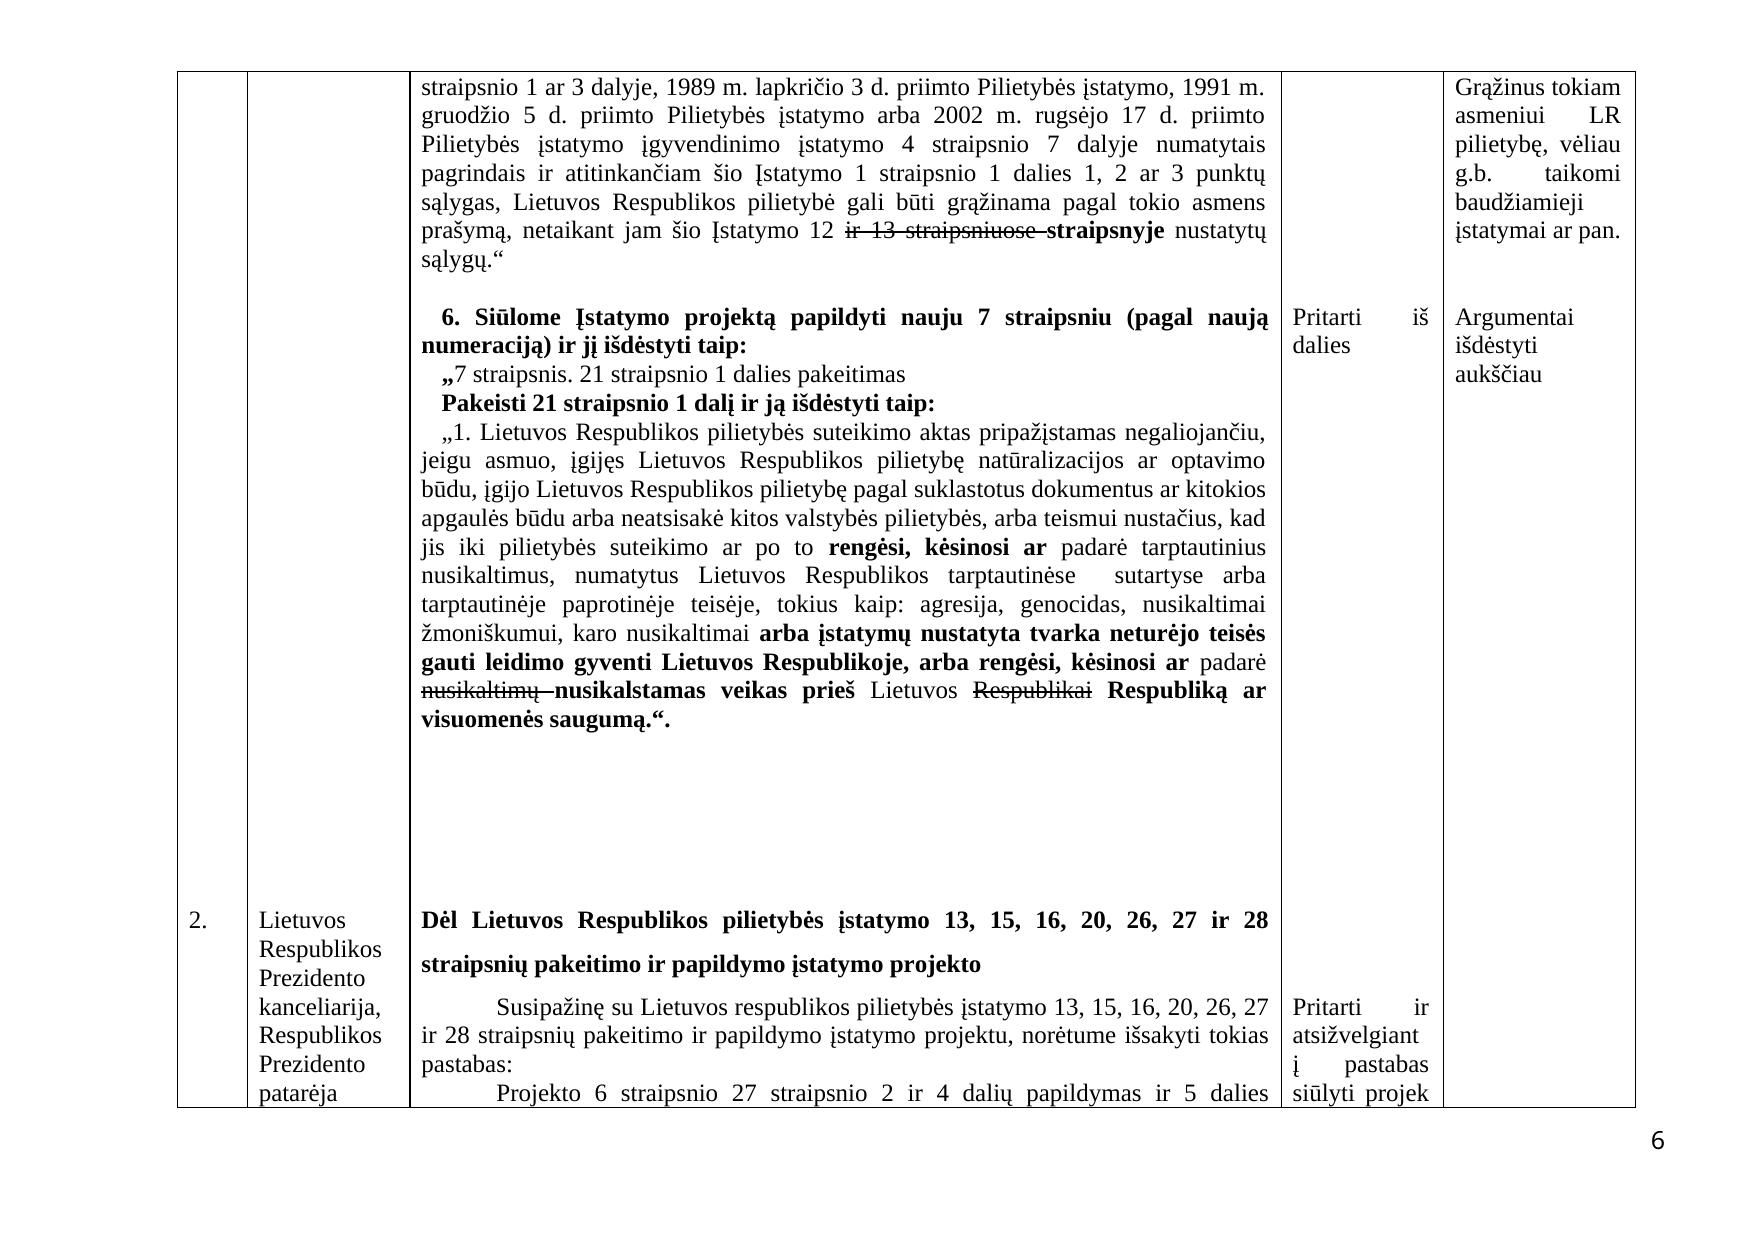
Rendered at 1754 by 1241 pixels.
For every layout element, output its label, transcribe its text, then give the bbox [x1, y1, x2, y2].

table_cell 2. [178, 72, 247, 1107]
table_cell Grąžinus tokiam asmeniui LR pilietybę, vėliau g.b. taikomi baudžiamieji įstatymai ar pan. Argumentai išdėstyti aukščiau [1444, 72, 1635, 1107]
table_cell straipsnio 1 ar 3 dalyje, 1989 m. lapkričio 3 d. priimto Pilietybės įstatymo, 1991 m. gruodžio 5 d. priimto Pilietybės įstatymo arba 2002 m. rugsėjo 17 d. priimto Pilietybės įstatymo įgyvendinimo įstatymo 4 straipsnio 7 dalyje numatytais pagrindais ir atitinkančiam šio Įstatymo 1 straipsnio 1 dalies 1, 2 ar 3 punktų sąlygas, Lietuvos Respublikos pilietybė gali būti grąžinama pagal tokio asmens prašymą, netaikant jam šio Įstatymo 12 ir 13 straipsniuose straipsnyje nustatytų sąlygų.“ 6. Siūlome Įstatymo projektą papildyti nauju 7 straipsniu (pagal naują numeraciją) ir jį išdėstyti taip: „7 straipsnis. 21 straipsnio 1 dalies pakeitimas Pakeisti 21 straipsnio 1 dalį ir ją išdėstyti taip: „1. Lietuvos Respublikos pilietybės suteikimo aktas pripažįstamas negaliojančiu, jeigu asmuo, įgijęs Lietuvos Respublikos pilietybę natūralizacijos ar optavimo būdu, įgijo Lietuvos Respublikos pilietybę pagal suklastotus dokumentus ar kitokios apgaulės būdu arba neatsisakė kitos valstybės pilietybės, arba teismui nustačius, kad jis iki pilietybės suteikimo ar po to rengėsi, kėsinosi ar padarė tarptautinius nusikaltimus, numatytus Lietuvos Respublikos tarptautinėse sutartyse arba tarptautinėje paprotinėje teisėje, tokius kaip: agresija, genocidas, nusikaltimai žmoniškumui, karo nusikaltimai arba įstatymų nustatyta tvarka neturėjo teisės gauti leidimo gyventi Lietuvos Respublikoje, arba rengėsi, kėsinosi ar padarė nusikaltimų nusikalstamas veikas prieš Lietuvos Respublikai Respubliką ar visuomenės saugumą.“. Dėl Lietuvos Respublikos pilietybės įstatymo 13, 15, 16, 20, 26, 27 ir 28 straipsnių pakeitimo ir papildymo įstatymo projekto Susipažinę su Lietuvos respublikos pilietybės įstatymo 13, 15, 16, 20, 26, 27 ir 28 straipsnių pakeitimo ir papildymo įstatymo projektu, norėtume išsakyti tokias pastabas: Projekto 6 straipsnio 27 straipsnio 2 ir 4 dalių papildymas ir 5 dalies [411, 72, 1281, 1107]
table_cell Lietuvos Respublikos Prezidento kanceliarija, Respublikos Prezidento patarėja [248, 72, 409, 1107]
table_cell Pritarti iš dalies Pritarti ir atsižvelgiant į pastabas siūlyti projek [1282, 72, 1443, 1107]
